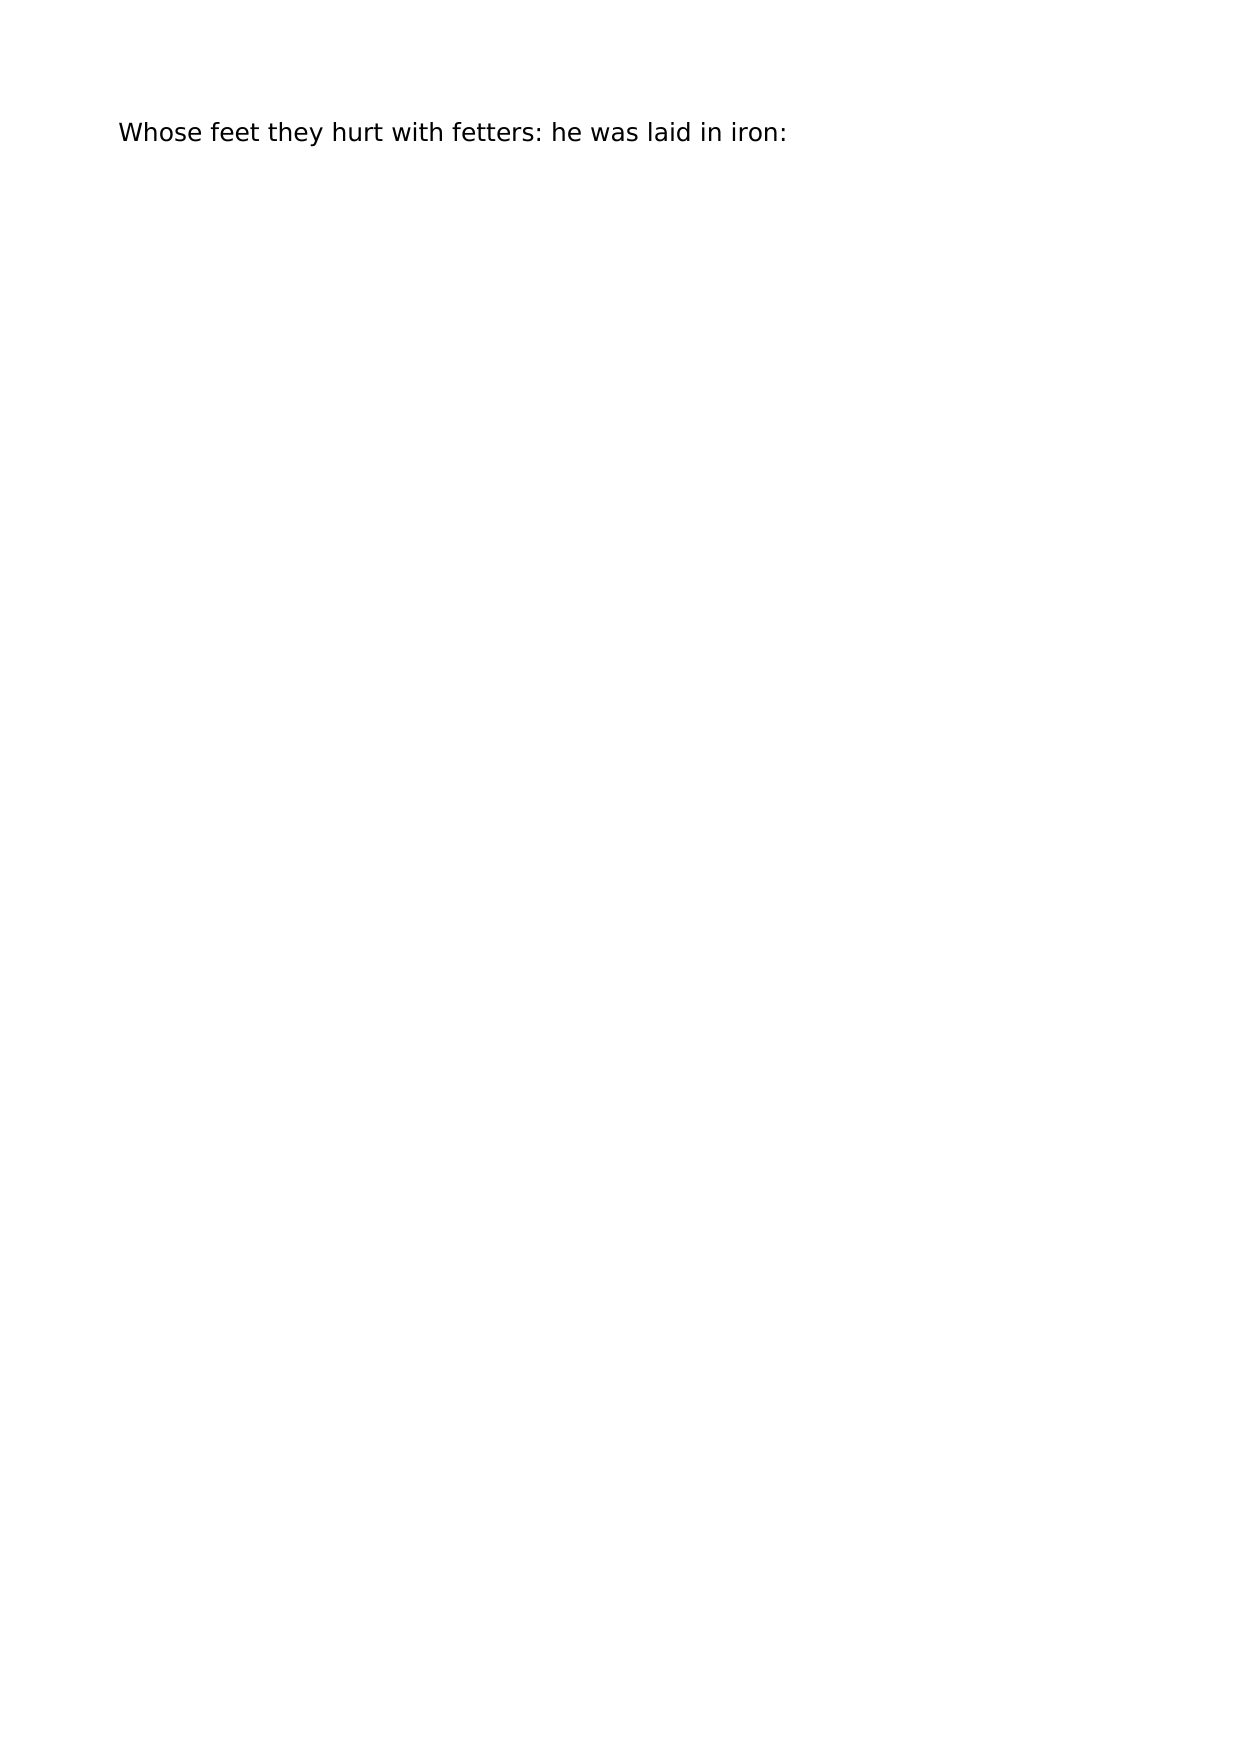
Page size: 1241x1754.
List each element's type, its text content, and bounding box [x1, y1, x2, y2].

text Whose feet they hurt with fetters: he was laid in iron: [118, 118, 1122, 147]
